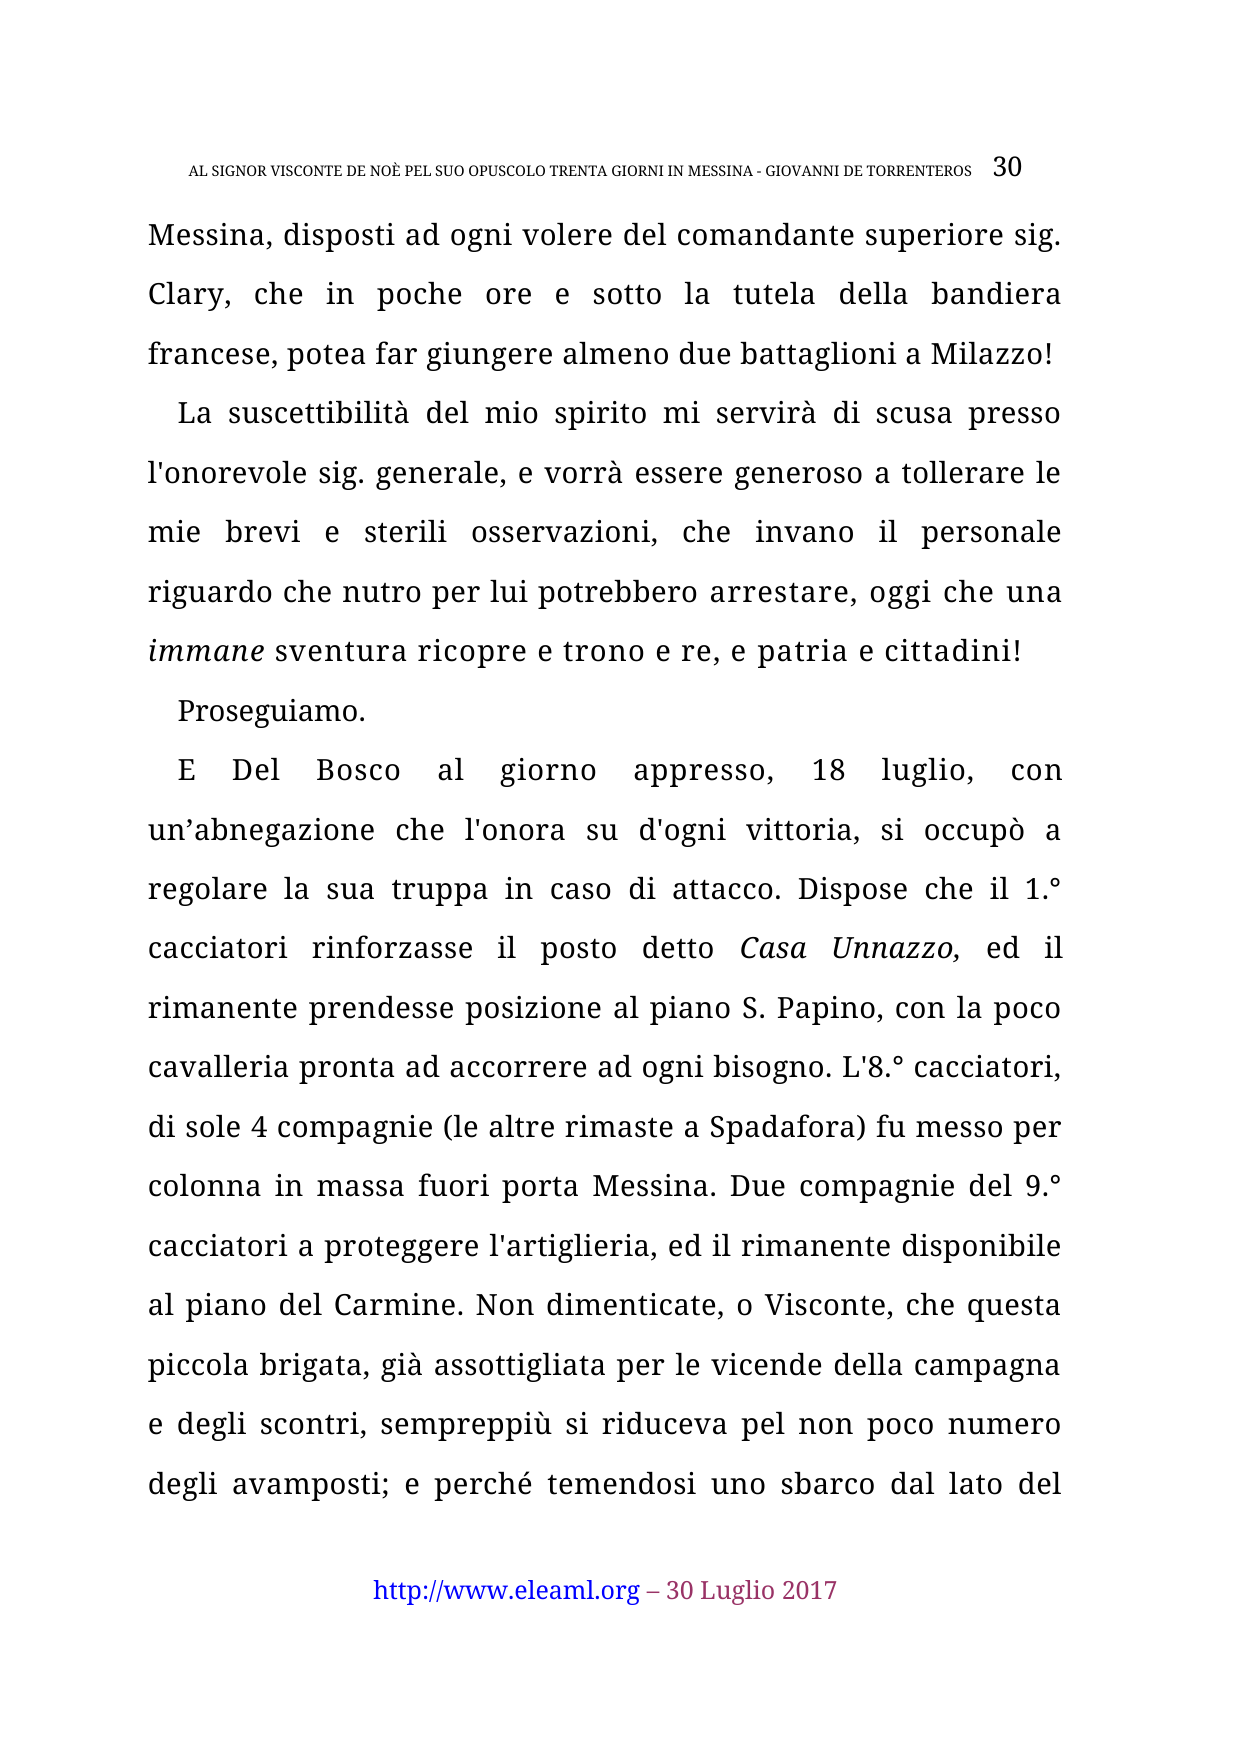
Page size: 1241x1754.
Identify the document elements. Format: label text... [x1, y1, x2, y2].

text E Del Bosco al giorno appresso, 18 luglio, con un’abnegazione che l'onora su d'ogni vittoria, si occupò a regolare la sua truppa in caso di attacco. Dispose che il 1.° cacciatori rinforzasse il posto detto Casa Unnazzo, ed il rimanente prendesse posizione al piano S. Papino, con la poco cavalleria pronta ad accorrere ad ogni bisogno. L'8.° cacciatori, di sole 4 compagnie (le altre rimaste a Spadafora) fu messo per colonna in massa fuori porta Messina. Due compagnie del 9.° cacciatori a proteggere l'artiglieria, ed il rimanente disponibile al piano del Carmine. Non dimenticate, o Visconte, che questa piccola brigata, già assottigliata per le vicende della campagna e degli scontri, sempreppiù si riduceva pel non poco numero degli avamposti; e perché temendosi uno sbarco dal lato del [148, 749, 1063, 1503]
text Proseguiamo. [148, 690, 1063, 729]
text La suscettibilità del mio spirito mi servirà di scusa presso l'onorevole sig. generale, e vorrà essere generoso a tollerare le mie brevi e sterili osservazioni, che invano il personale riguardo che nutro per lui potrebbero arrestare, oggi che una immane sventura ricopre e trono e re, e patria e cittadini! [148, 392, 1063, 670]
text Messina, disposti ad ogni volere del comandante superiore sig. Clary, che in poche ore e sotto la tutela della bandiera francese, potea far giungere almeno due battaglioni a Milazzo! [148, 214, 1063, 373]
